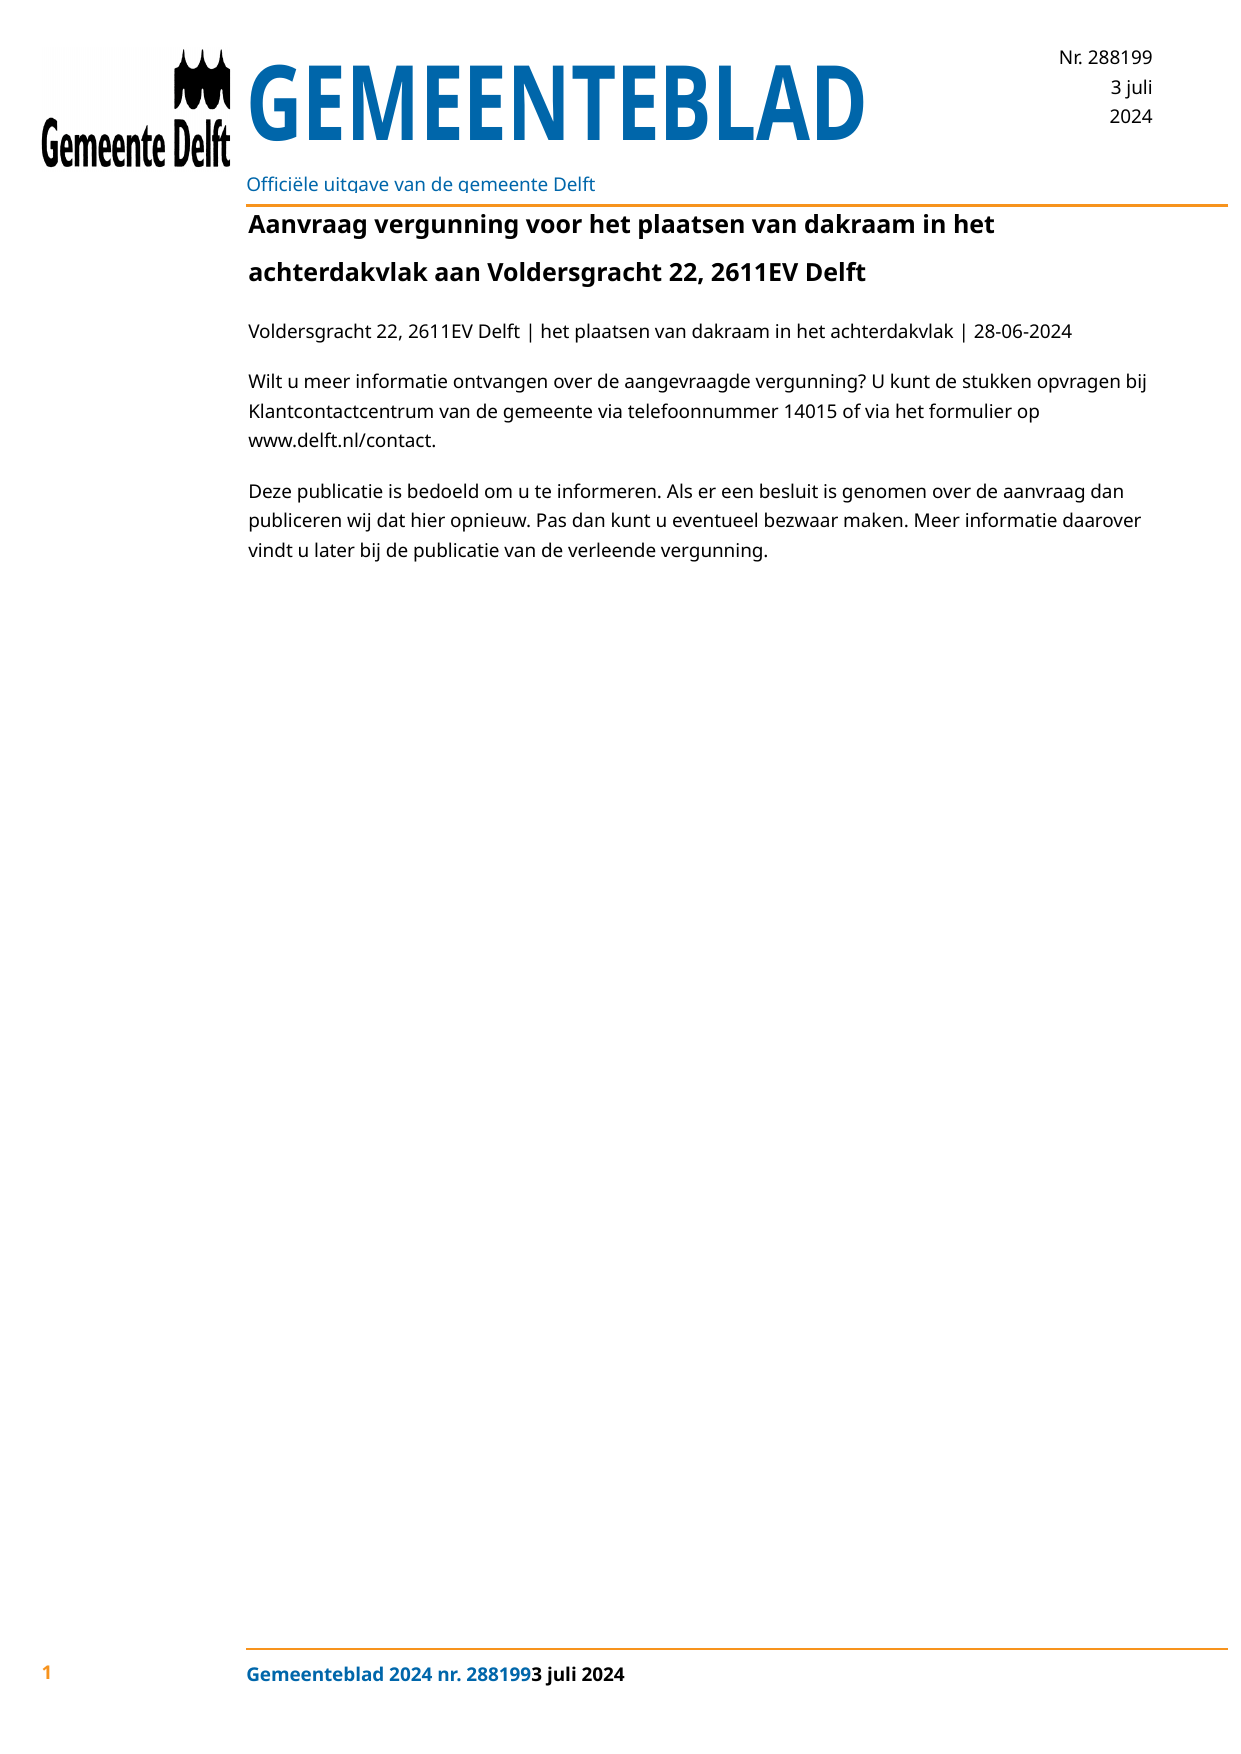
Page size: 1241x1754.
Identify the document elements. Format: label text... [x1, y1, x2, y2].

text Voldersgracht 22, 2611EV Delft | het plaatsen van dakraam in het achterdakvlak | 28-06-2024 [248, 318, 1152, 344]
text Deze publicatie is bedoeld om u te informeren. Als er een besluit is genomen over de aanvraag dan publiceren wij dat hier opnieuw. Pas dan kunt u eventueel bezwaar maken. Meer informatie daarover vindt u later bij de publicatie van de verleende vergunning. [248, 478, 1152, 563]
picture [41, 47, 231, 172]
text Aanvraag vergunning voor het plaatsen van dakraam in het achterdakvlak aan Voldersgracht 22, 2611EV Delft [248, 207, 1152, 288]
text Wilt u meer informatie ontvangen over de aangevraagde vergunning? U kunt de stukken opvragen bij Klantcontactcentrum van de gemeente via telefoonnummer 14015 of via het formulier op www.delft.nl/contact. [248, 368, 1152, 453]
